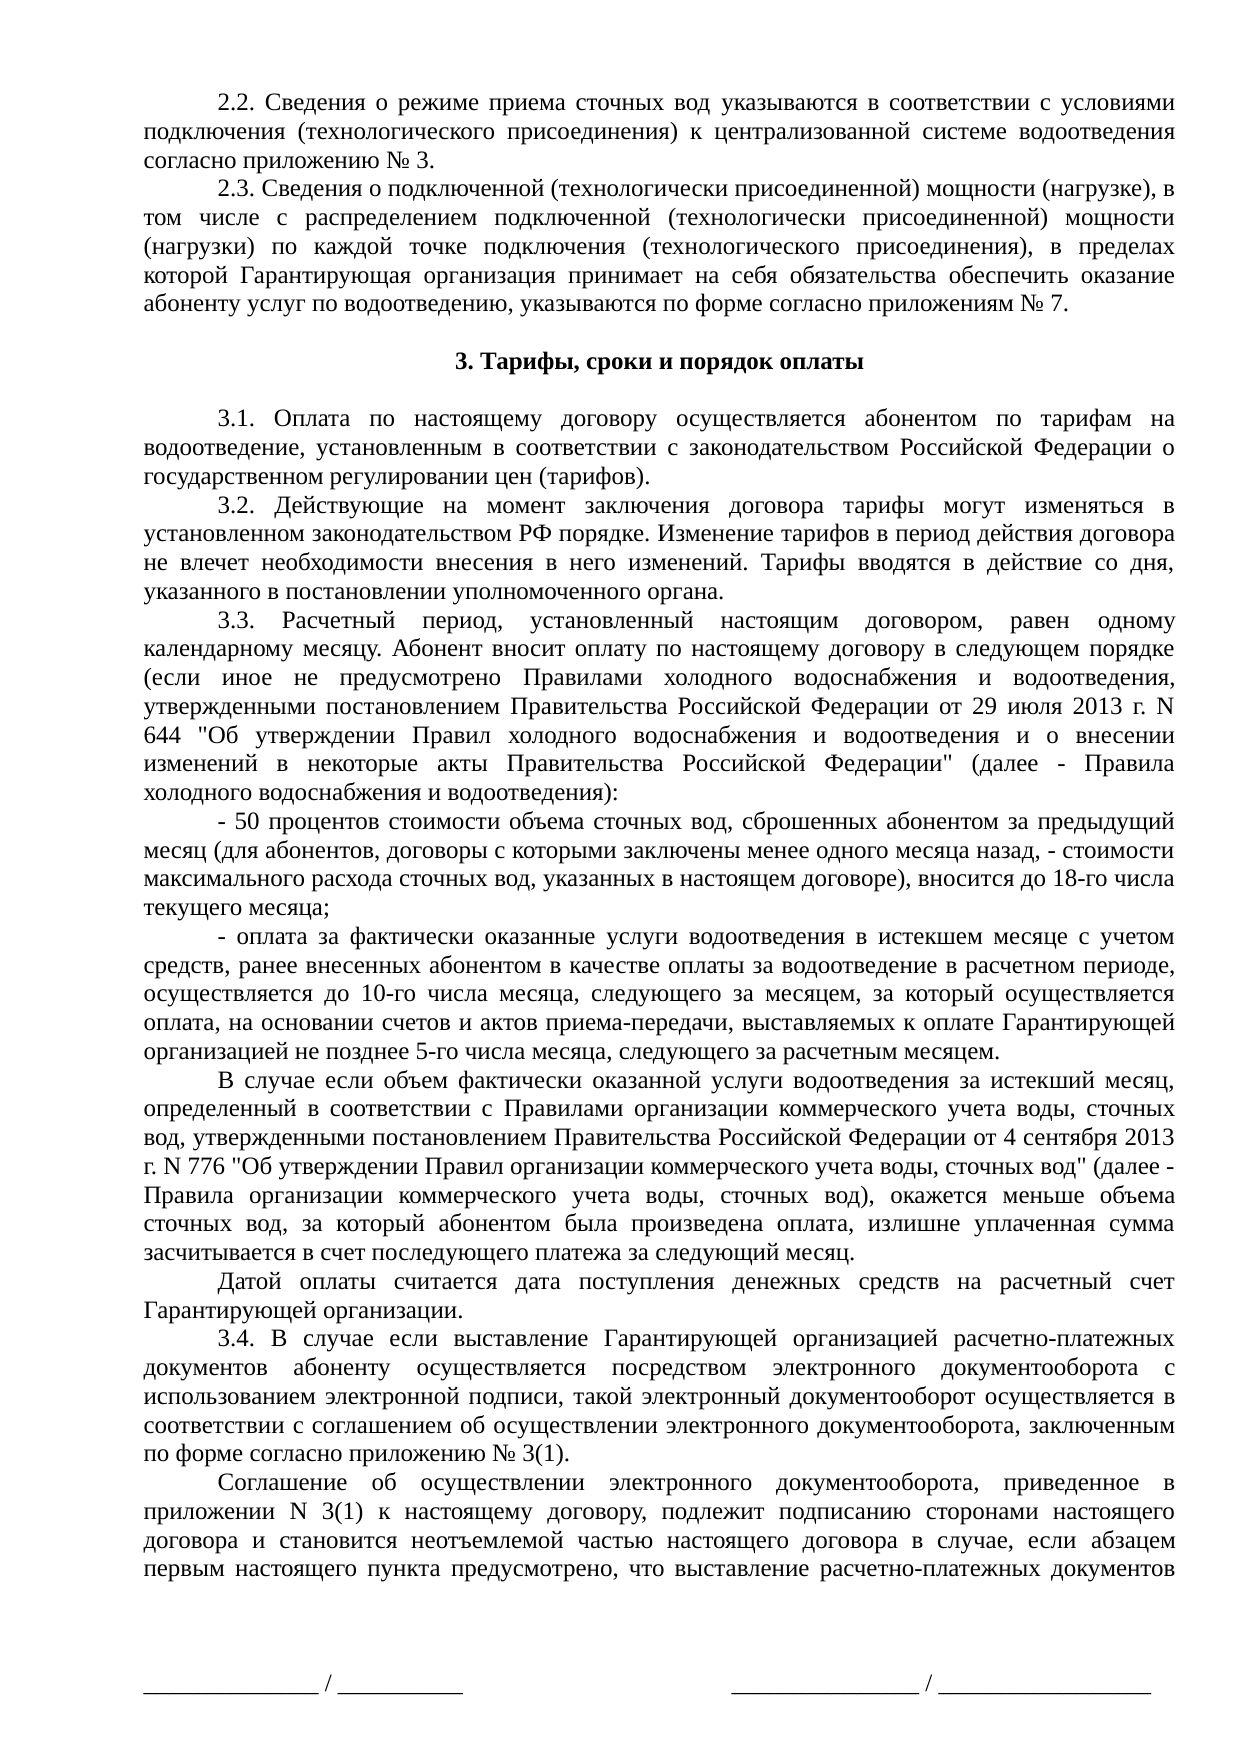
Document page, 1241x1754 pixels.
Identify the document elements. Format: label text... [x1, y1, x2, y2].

text 3.3. Расчетный период, установленный настоящим договором, равен одному календарному месяцу. Абонент вносит оплату по настоящему договору в следующем порядке (если иное не предусмотрено Правилами холодного водоснабжения и водоотведения, утвержденными постановлением Правительства Российской Федерации от 29 июля 2013 г. N 644 "Об утверждении Правил холодного водоснабжения и водоотведения и о внесении изменений в некоторые акты Правительства Российской Федерации" (далее - Правила холодного водоснабжения и водоотведения): [143, 605, 1176, 806]
text Датой оплаты считается дата поступления денежных средств на расчетный счет Гарантирующей организации. [143, 1266, 1176, 1323]
text 2.2. Сведения о режиме приема сточных вод указываются в соответствии с условиями подключения (технологического присоединения) к централизованной системе водоотведения согласно приложению № 3. [143, 87, 1176, 173]
text Соглашение об осуществлении электронного документооборота, приведенное в приложении N 3(1) к настоящему договору, подлежит подписанию сторонами настоящего договора и становится неотъемлемой частью настоящего договора в случае, если абзацем первым настоящего пункта предусмотрено, что выставление расчетно-платежных документов [143, 1467, 1176, 1582]
text - оплата за фактически оказанные услуги водоотведения в истекшем месяце с учетом средств, ранее внесенных абонентом в качестве оплаты за водоотведение в расчетном периоде, осуществляется до 10-го числа месяца, следующего за месяцем, за который осуществляется оплата, на основании счетов и актов приема-передачи, выставляемых к оплате Гарантирующей организацией не позднее 5-го числа месяца, следующего за расчетным месяцем. [143, 921, 1176, 1065]
text В случае если объем фактически оказанной услуги водоотведения за истекший месяц, определенный в соответствии с Правилами организации коммерческого учета воды, сточных вод, утвержденными постановлением Правительства Российской Федерации от 4 сентября 2013 г. N 776 "Об утверждении Правил организации коммерческого учета воды, сточных вод" (далее - Правила организации коммерческого учета воды, сточных вод), окажется меньше объема сточных вод, за который абонентом была произведена оплата, излишне уплаченная сумма засчитывается в счет последующего платежа за следующий месяц. [143, 1065, 1176, 1266]
text 3. Тарифы, сроки и порядок оплаты [143, 346, 1176, 375]
text 3.4. В случае если выставление Гарантирующей организацией расчетно-платежных документов абоненту осуществляется посредством электронного документооборота с использованием электронной подписи, такой электронный документооборот осуществляется в соответствии с соглашением об осуществлении электронного документооборота, заключенным по форме согласно приложению № 3(1). [143, 1323, 1176, 1467]
text - 50 процентов стоимости объема сточных вод, сброшенных абонентом за предыдущий месяц (для абонентов, договоры с которыми заключены менее одного месяца назад, - стоимости максимального расхода сточных вод, указанных в настоящем договоре), вносится до 18-го числа текущего месяца; [143, 806, 1176, 921]
text 3.2. Действующие на момент заключения договора тарифы могут изменяться в установленном законодательством РФ порядке. Изменение тарифов в период действия договора не влечет необходимости внесения в него изменений. Тарифы вводятся в действие со дня, указанного в постановлении уполномоченного органа. [143, 490, 1176, 605]
text 2.3. Сведения о подключенной (технологически присоединенной) мощности (нагрузке), в том числе с распределением подключенной (технологически присоединенной) мощности (нагрузки) по каждой точке подключения (технологического присоединения), в пределах которой Гарантирующая организация принимает на себя обязательства обеспечить оказание абоненту услуг по водоотведению, указываются по форме согласно приложениям № 7. [143, 173, 1176, 317]
text 3.1. Оплата по настоящему договору осуществляется абонентом по тарифам на водоотведение, установленным в соответствии с законодательством Российской Федерации о государственном регулировании цен (тарифов). [143, 403, 1176, 490]
